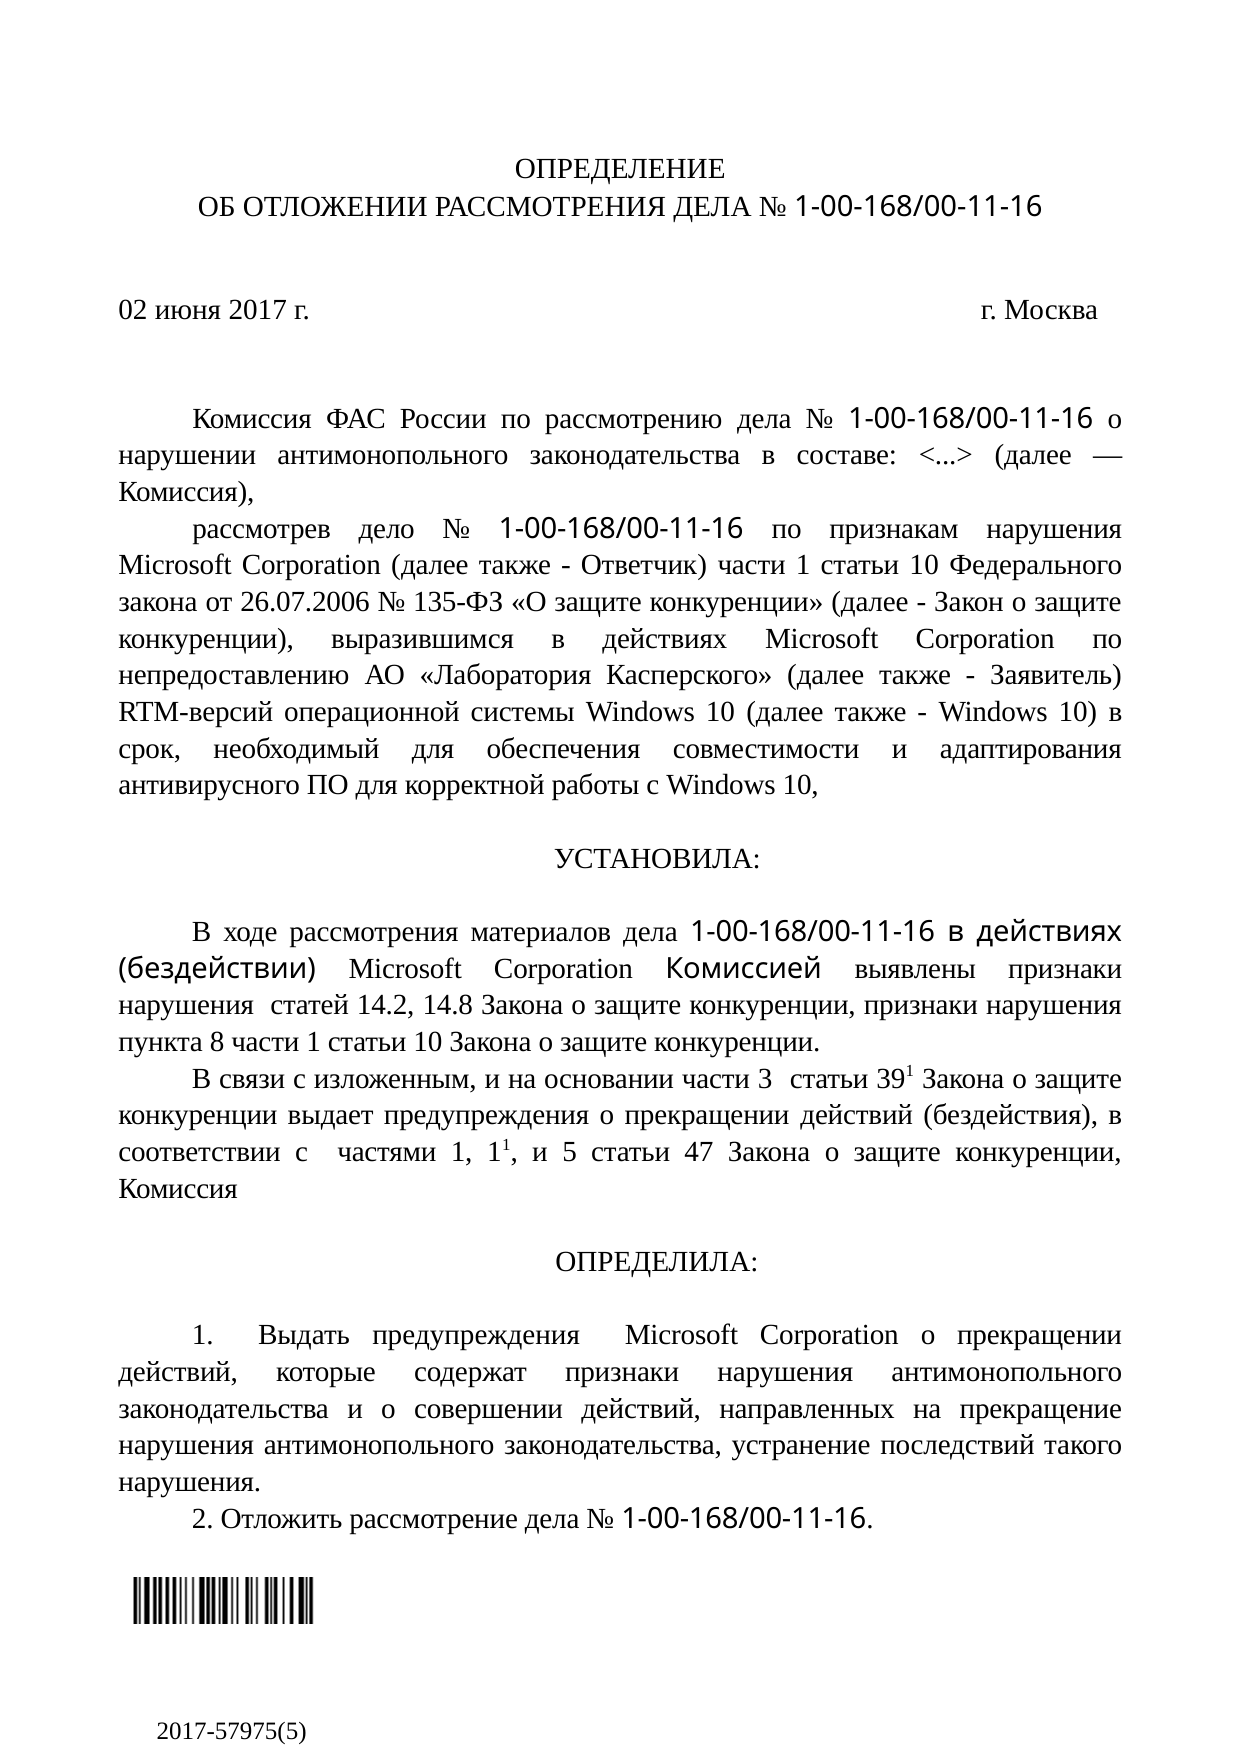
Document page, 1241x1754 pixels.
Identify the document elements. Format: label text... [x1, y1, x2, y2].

text В связи с изложенным, и на основании части 3 статьи 391 Закона о защите конкуренции выдает предупреждения о прекращении действий (бездействия), в соответствии с частями 1, 11, и 5 статьи 47 Закона о защите конкуренции, Комиссия [118, 1059, 1122, 1206]
text 2. Отложить рассмотрение дела № 1-00-168/00-11-16. [118, 1499, 1122, 1536]
text ОПРЕДЕЛИЛА: [118, 1242, 1122, 1279]
text 02 июня 2017 г. г. Москва [118, 292, 1122, 326]
text ОПРЕДЕЛЕНИЕ [118, 152, 1122, 185]
text рассмотрев дело № 1-00-168/00-11-16 по признакам нарушения Microsoft Corporation (далее также - Ответчик) части 1 статьи 10 Федерального закона от 26.07.2006 № 135-ФЗ «О защите конкуренции» (далее - Закон о защите конкуренции), выразившимся в действиях Microsoft Corporation по непредоставлению АО «Лаборатория Касперского» (далее также - Заявитель) RTM-версий операционной системы Windows 10 (далее также - Windows 10) в срок, необходимый для обеспечения совместимости и адаптирования антивирусного ПО для корректной работы с Windows 10, [118, 509, 1122, 802]
text УСТАНОВИЛА: [118, 839, 1122, 876]
text 1. Выдать предупреждения Microsoft Corporation о прекращении действий, которые содержат признаки нарушения антимонопольного законодательства и о совершении действий, направленных на прекращение нарушения антимонопольного законодательства, устранение последствий такого нарушения. [118, 1316, 1122, 1499]
picture [118, 1577, 331, 1624]
text ОБ ОТЛОЖЕНИИ РАССМОТРЕНИЯ ДЕЛА № 1-00-168/00-11-16 [118, 185, 1122, 225]
text Комиссия ФАС России по рассмотрению дела № 1-00-168/00-11-16 о нарушении антимонопольного законодательства в составе: <...> (далее — Комиссия), [118, 399, 1122, 509]
text В ходе рассмотрения материалов дела 1-00-168/00-11-16 в действиях (бездействии) Microsoft Corporation Комиссией выявлены признаки нарушения статей 14.2, 14.8 Закона о защите конкуренции, признаки нарушения пункта 8 части 1 статьи 10 Закона о защите конкуренции. [118, 912, 1122, 1059]
